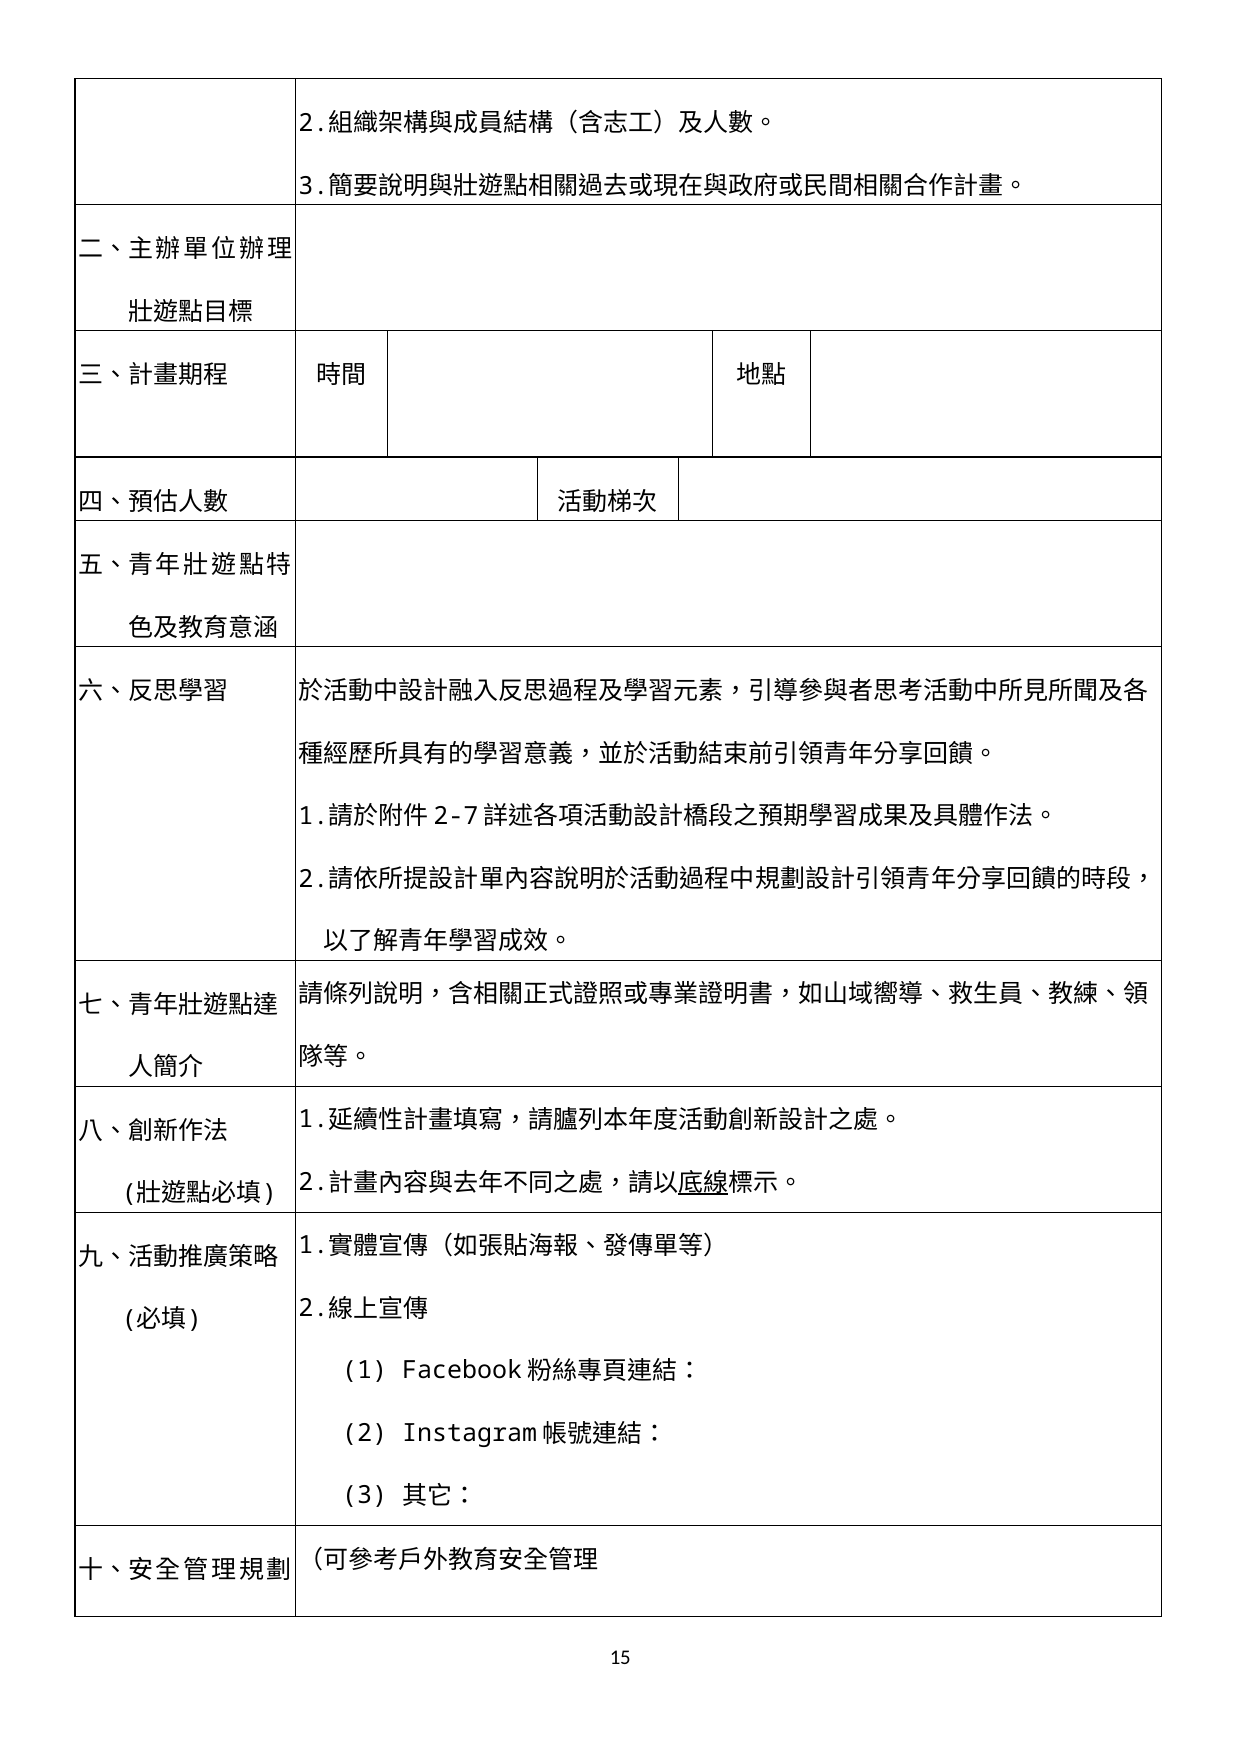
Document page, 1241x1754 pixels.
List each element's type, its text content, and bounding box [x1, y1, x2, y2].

table_cell 1.實體宣傳（如張貼海報、發傳單等） 2.線上宣傳 (1) Facebook粉絲專頁連結： (2) Instagram帳號連結： (3) 其它： [296, 1213, 1161, 1525]
table_cell [296, 205, 1161, 330]
table_cell 青年壯遊點達人簡介 [76, 961, 295, 1086]
table_cell 時間 [296, 331, 387, 456]
table_cell [296, 521, 1161, 646]
table_cell [388, 331, 712, 456]
table_cell [296, 458, 537, 520]
table_cell 青年壯遊點特色及教育意涵 [76, 521, 295, 646]
table_cell 地點 [713, 331, 810, 456]
table_cell 創新作法 (壯遊點必填) [76, 1087, 295, 1212]
table_cell （可參考戶外教育安全管理 [296, 1526, 1161, 1616]
table_cell 安全管理規劃 [76, 1526, 295, 1616]
table_cell 2.組織架構與成員結構（含志工）及人數。 3.簡要說明與壯遊點相關過去或現在與政府或民間相關合作計畫。 [296, 79, 1161, 204]
table_cell 於活動中設計融入反思過程及學習元素，引導參與者思考活動中所見所聞及各種經歷所具有的學習意義，並於活動結束前引領青年分享回饋。 1.請於附件2-7詳述各項活動設計橋段之預期學習成果及具體作法。 2.請依所提設計單內容說明於活動過程中規劃設計引領青年分享回饋的時段，以了解青年學習成效。 [296, 647, 1161, 959]
table_cell [811, 331, 1161, 456]
table_cell 預估人數 [76, 458, 295, 520]
table_cell 活動梯次 [538, 458, 678, 520]
table_cell 反思學習 [76, 647, 295, 959]
table_cell 活動推廣策略 (必填) [76, 1213, 295, 1525]
table_cell 1.延續性計畫填寫，請臚列本年度活動創新設計之處。 2.計畫內容與去年不同之處，請以底線標示。 [296, 1087, 1161, 1212]
table_cell 請條列說明，含相關正式證照或專業證明書，如山域嚮導、救生員、教練、領隊等。 [296, 961, 1161, 1086]
table_cell [679, 458, 1161, 520]
table_cell 計畫期程 [76, 331, 295, 456]
table_cell 主辦單位辦理壯遊點目標 [76, 205, 295, 330]
table_cell [76, 79, 295, 204]
